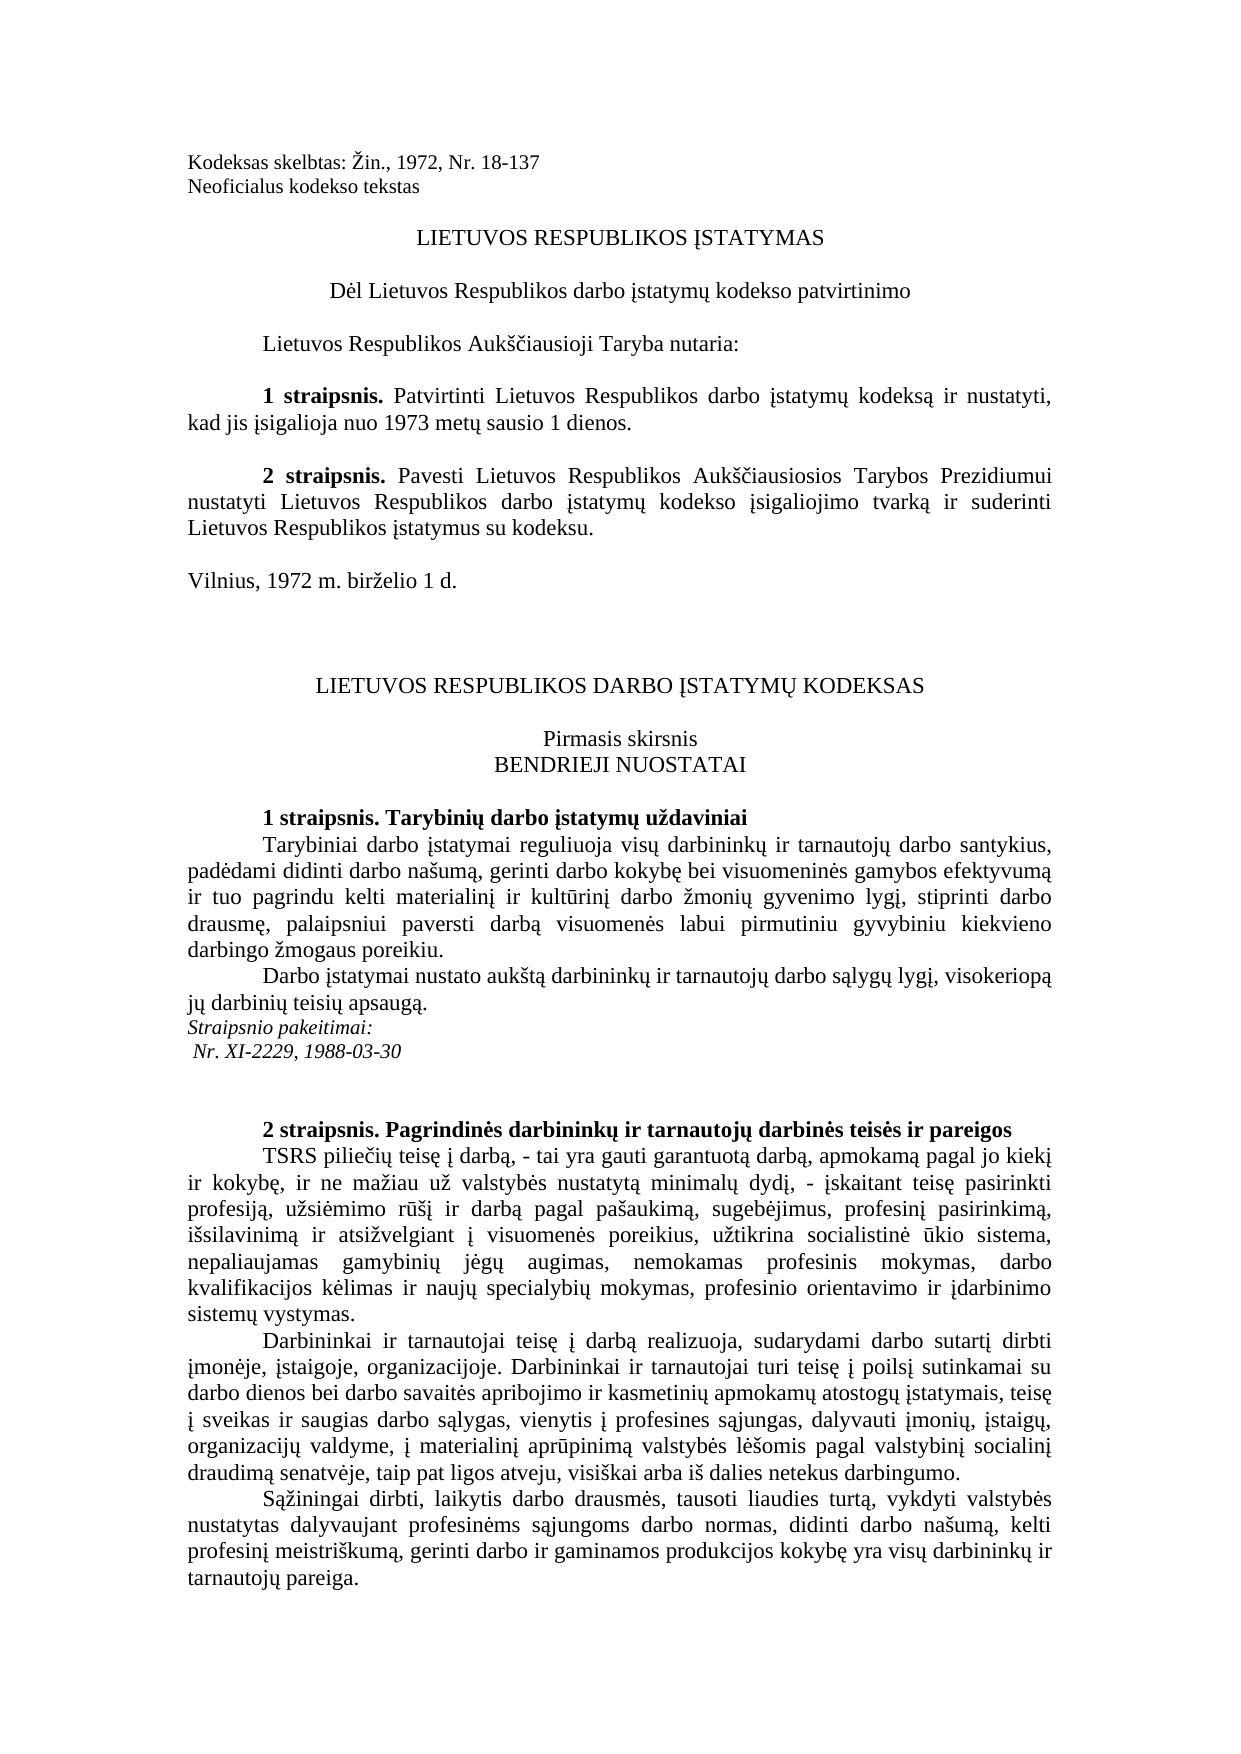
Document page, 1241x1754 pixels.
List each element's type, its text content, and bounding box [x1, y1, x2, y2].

text Vilnius, 1972 m. birželio 1 d. [187, 567, 1053, 593]
text 2 straipsnis. Pagrindinės darbininkų ir tarnautojų darbinės teisės ir pareigos [187, 1116, 1053, 1142]
text Neoficialus kodekso tekstas [187, 174, 1053, 198]
text Kodeksas skelbtas: Žin., 1972, Nr. 18-137 [187, 150, 1053, 174]
text Sąžiningai dirbti, laikytis darbo drausmės, tausoti liaudies turtą, vykdyti valstybės nustatytas dalyvaujant profesinėms sąjungoms darbo normas, didinti darbo našumą, kelti profesinį meistriškumą, gerinti darbo ir gaminamos produkcijos kokybę yra visų darbininkų ir tarnautojų pareiga. [187, 1485, 1053, 1590]
subtitle Nr. XI-2229, 1988-03-30 [187, 1039, 1053, 1063]
text Darbo įstatymai nustato aukštą darbininkų ir tarnautojų darbo sąlygų lygį, visokeriopą jų darbinių teisių apsaugą. [187, 962, 1053, 1015]
text Lietuvos Respublikos Aukščiausioji Taryba nutaria: [187, 330, 1053, 356]
text Straipsnio pakeitimai: [187, 1015, 1053, 1039]
text 1 straipsnis. Tarybinių darbo įstatymų uždaviniai [187, 804, 1053, 831]
text Tarybiniai darbo įstatymai reguliuoja visų darbininkų ir tarnautojų darbo santykius, padėdami didinti darbo našumą, gerinti darbo kokybę bei visuomeninės gamybos efektyvumą ir tuo pagrindu kelti materialinį ir kultūrinį darbo žmonių gyvenimo lygį, stiprinti darbo drausmę, palaipsniui paversti darbą visuomenės labui pirmutiniu gyvybiniu kiekvieno darbingo žmogaus poreikiu. [187, 831, 1053, 962]
text LIETUVOS RESPUBLIKOS ĮSTATYMAS [187, 224, 1053, 251]
text Pirmasis skirsnis [187, 725, 1053, 752]
text TSRS piliečių teisę į darbą, - tai yra gauti garantuotą darbą, apmokamą pagal jo kiekį ir kokybę, ir ne mažiau už valstybės nustatytą minimalų dydį, - įskaitant teisę pasirinkti profesiją, užsiėmimo rūšį ir darbą pagal pašaukimą, sugebėjimus, profesinį pasirinkimą, išsilavinimą ir atsižvelgiant į visuomenės poreikius, užtikrina socialistinė ūkio sistema, nepaliaujamas gamybinių jėgų augimas, nemokamas profesinis mokymas, darbo kvalifikacijos kėlimas ir naujų specialybių mokymas, profesinio orientavimo ir įdarbinimo sistemų vystymas. [187, 1142, 1053, 1327]
text BENDRIEJI NUOSTATAI [187, 752, 1053, 778]
text Darbininkai ir tarnautojai teisę į darbą realizuoja, sudarydami darbo sutartį dirbti įmonėje, įstaigoje, organizacijoje. Darbininkai ir tarnautojai turi teisę į poilsį sutinkamai su darbo dienos bei darbo savaitės apribojimo ir kasmetinių apmokamų atostogų įstatymais, teisę į sveikas ir saugias darbo sąlygas, vienytis į profesines sąjungas, dalyvauti įmonių, įstaigų, organizacijų valdyme, į materialinį aprūpinimą valstybės lėšomis pagal valstybinį socialinį draudimą senatvėje, taip pat ligos atveju, visiškai arba iš dalies netekus darbingumo. [187, 1327, 1053, 1485]
text 2 straipsnis. Pavesti Lietuvos Respublikos Aukščiausiosios Tarybos Prezidiumui nustatyti Lietuvos Respublikos darbo įstatymų kodekso įsigaliojimo tvarką ir suderinti Lietuvos Respublikos įstatymus su kodeksu. [187, 462, 1053, 541]
text 1 straipsnis. Patvirtinti Lietuvos Respublikos darbo įstatymų kodeksą ir nustatyti, kad jis įsigalioja nuo 1973 metų sausio 1 dienos. [187, 383, 1053, 435]
text LIETUVOS RESPUBLIKOS DARBO ĮSTATYMŲ KODEKSAS [187, 672, 1053, 699]
text Dėl Lietuvos Respublikos darbo įstatymų kodekso patvirtinimo [187, 277, 1053, 303]
